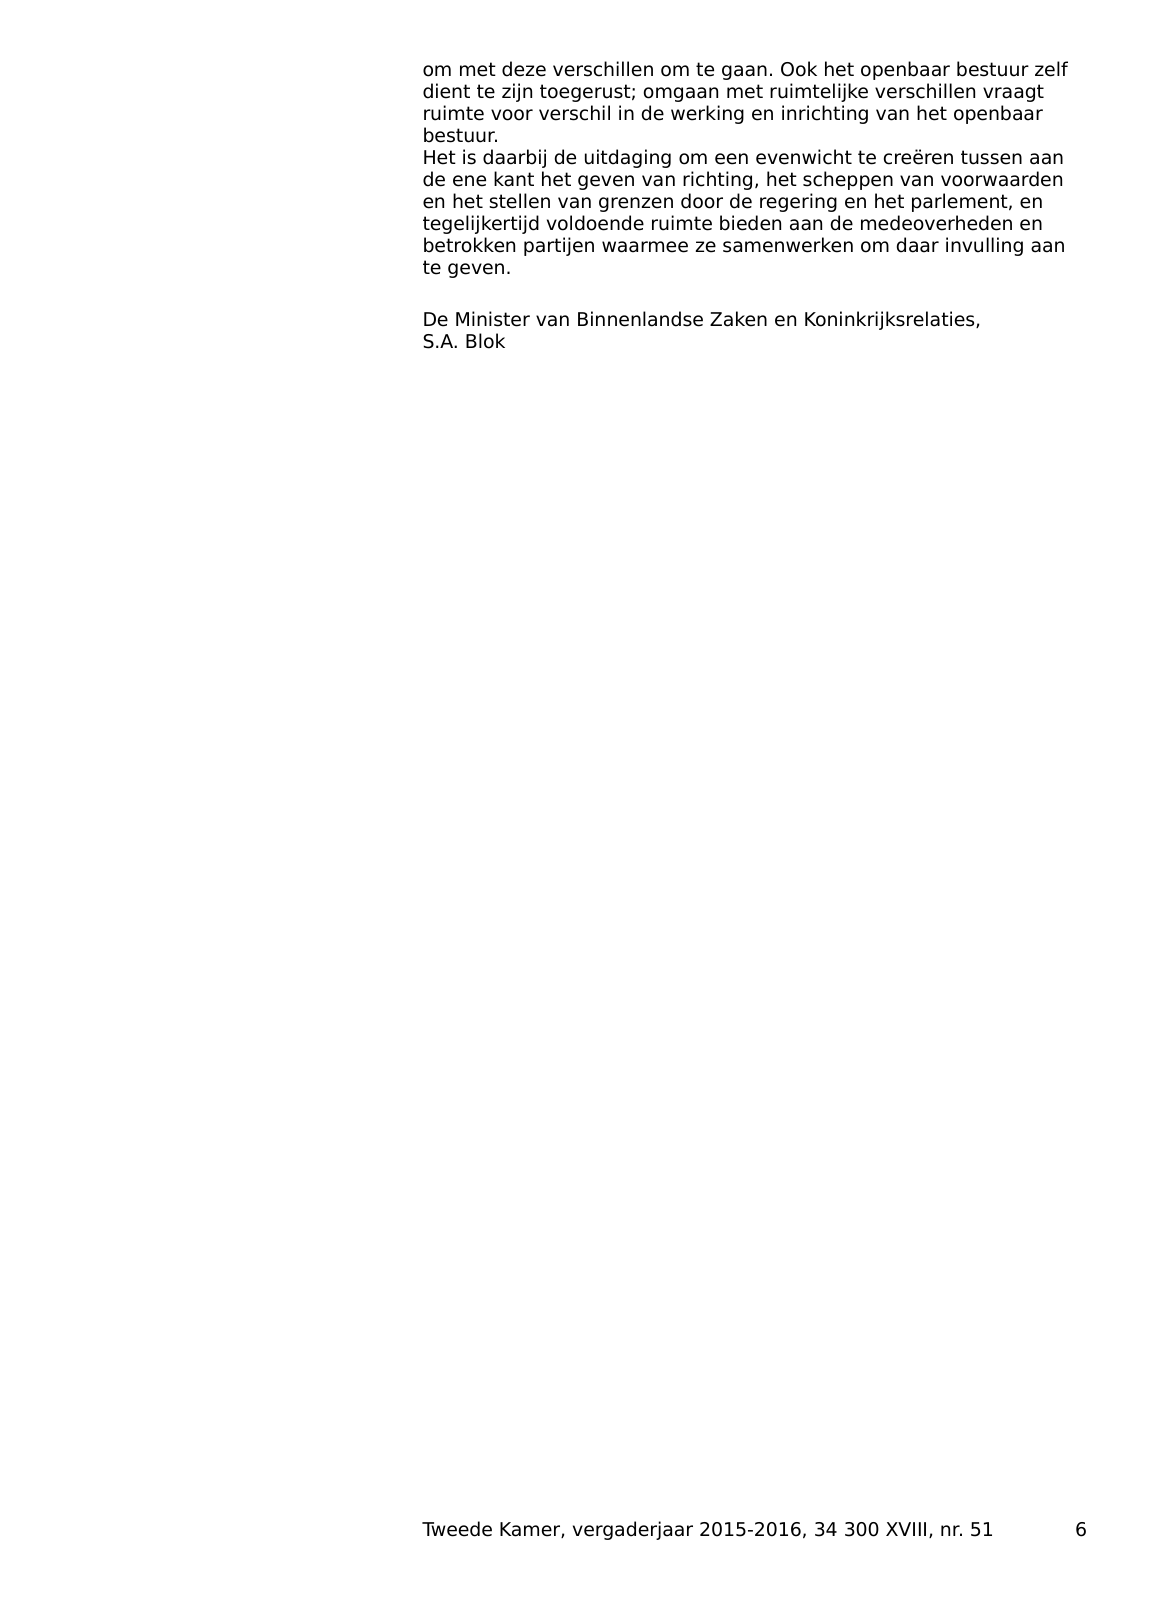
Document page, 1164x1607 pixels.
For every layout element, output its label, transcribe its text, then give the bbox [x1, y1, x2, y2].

text om met deze verschillen om te gaan. Ook het openbaar bestuur zelf dient te zijn toegerust; omgaan met ruimtelijke verschillen vraagt ruimte voor verschil in de werking en inrichting van het openbaar bestuur. [422, 59, 1087, 147]
text De Minister van Binnenlandse Zaken en Koninkrijksrelaties, S.A. Blok [422, 309, 1087, 353]
text Het is daarbij de uitdaging om een evenwicht te creëren tussen aan de ene kant het geven van richting, het scheppen van voorwaarden en het stellen van grenzen door de regering en het parlement, en tegelijkertijd voldoende ruimte bieden aan de medeoverheden en betrokken partijen waarmee ze samenwerken om daar invulling aan te geven. [422, 147, 1087, 279]
